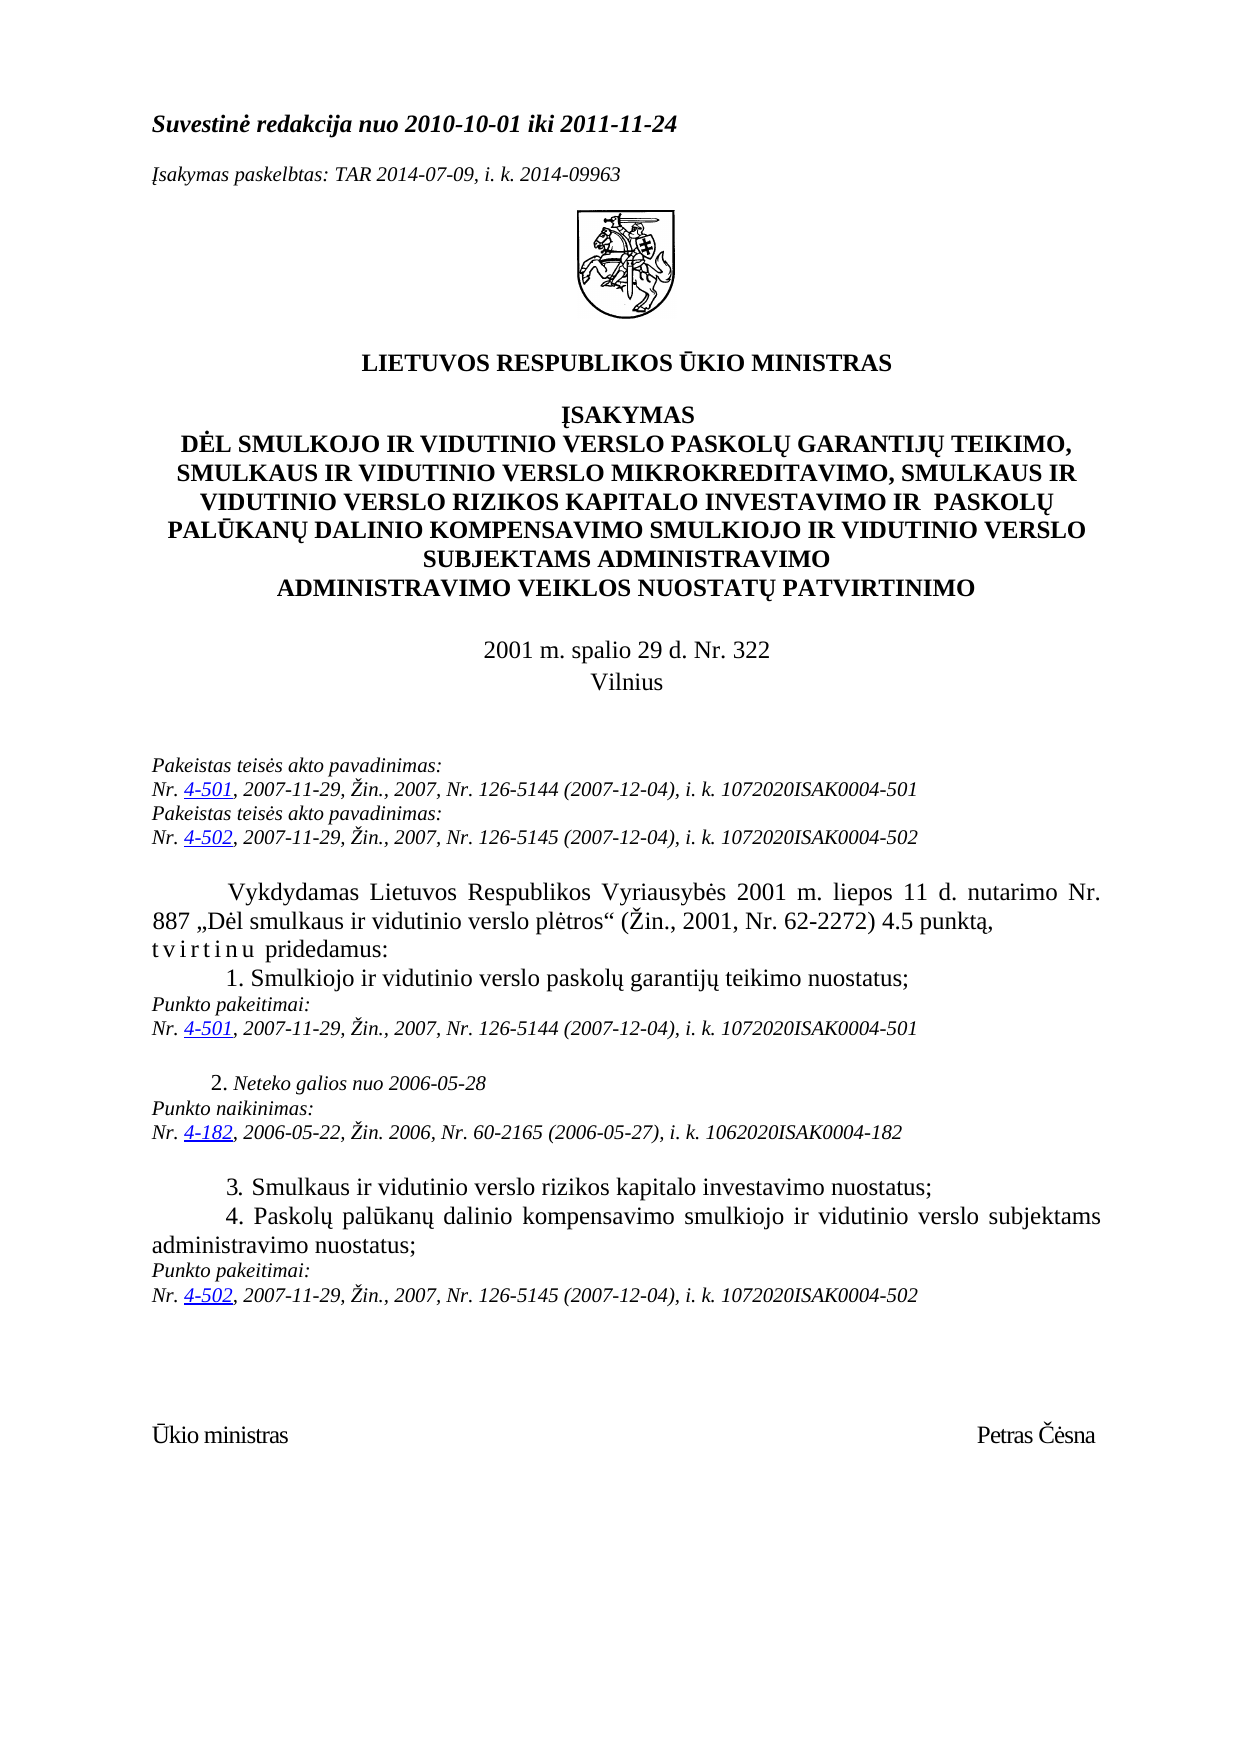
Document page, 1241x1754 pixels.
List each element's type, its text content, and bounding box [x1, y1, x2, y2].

text 3. Smulkaus ir vidutinio verslo rizikos kapitalo investavimo nuostatus; [226, 1172, 1102, 1201]
text Nr. 4-182, 2006-05-22, Žin. 2006, Nr. 60-2165 (2006-05-27), i. k. 1062020ISAK0004-182 [152, 1119, 1102, 1144]
text ĮSAKYMAS [154, 401, 1102, 429]
text 1. Smulkiojo ir vidutinio verslo paskolų garantijų teikimo nuostatus; [152, 963, 1102, 992]
text Nr. 4-502, 2007-11-29, Žin., 2007, Nr. 126-5145 (2007-12-04), i. k. 1072020ISAK0004-502 [152, 1282, 1102, 1307]
text Įsakymas paskelbtas: TAR 2014-07-09, i. k. 2014-09963 [152, 162, 1102, 186]
text Nr. 4-501, 2007-11-29, Žin., 2007, Nr. 126-5144 (2007-12-04), i. k. 1072020ISAK0004-501 [152, 1016, 1102, 1040]
text 2. Neteko galios nuo 2006-05-28 [152, 1069, 1102, 1096]
text Nr. 4-501, 2007-11-29, Žin., 2007, Nr. 126-5144 (2007-12-04), i. k. 1072020ISAK0004-501 [152, 777, 1102, 801]
text tvirtinu pridedamus: [152, 935, 1102, 963]
text Pakeistas teisės akto pavadinimas: [152, 753, 1102, 777]
text 2001 m. spalio 29 d. Nr. 322 [152, 635, 1102, 664]
text Vilnius [152, 667, 1102, 695]
text Vykdydamas Lietuvos Respublikos Vyriausybės 2001 m. liepos 11 d. nutarimo Nr. 887 „Dėl smulkaus ir vidutinio verslo plėtros“ (Žin., 2001, Nr. 62-2272) 4.5 punktą, [152, 878, 1102, 935]
text VIDUTINIO VERSLO RIZIKOS KAPITALO INVESTAVIMO IR PASKOLŲ PALŪKANŲ DALINIO KOMPENSAVIMO SMULKIOJO IR VIDUTINIO VERSLO SUBJEKTAMS ADMINISTRAVIMO [152, 487, 1102, 573]
text Punkto pakeitimai: [152, 1258, 1102, 1282]
text Punkto pakeitimai: [152, 992, 1102, 1016]
text LIETUVOS RESPUBLIKOS ŪKIO MINISTRAS [152, 348, 1102, 377]
text Suvestinė redakcija nuo 2010-10-01 iki 2011-11-24 [152, 109, 1102, 138]
text SMULKAUS IR VIDUTINIO VERSLO MIKROKREDITAVIMO, SMULKAUS IR [152, 458, 1102, 487]
text ADMINISTRAVIMO VEIKLOS NUOSTATŲ PATVIRTINIMO [152, 573, 1101, 602]
text Pakeistas teisės akto pavadinimas: [152, 801, 1102, 825]
text 4. Paskolų palūkanų dalinio kompensavimo smulkiojo ir vidutinio verslo subjektams administravimo nuostatus; [152, 1201, 1102, 1258]
text Nr. 4-502, 2007-11-29, Žin., 2007, Nr. 126-5145 (2007-12-04), i. k. 1072020ISAK0004-502 [152, 825, 1102, 849]
text Punkto naikinimas: [152, 1096, 1102, 1119]
text Ūkio ministras Petras Čėsna [152, 1421, 1102, 1449]
text DĖL SMULKOJO IR VIDUTINIO VERSLO PASKOLŲ GARANTIJŲ TEIKIMO, [152, 429, 1101, 458]
